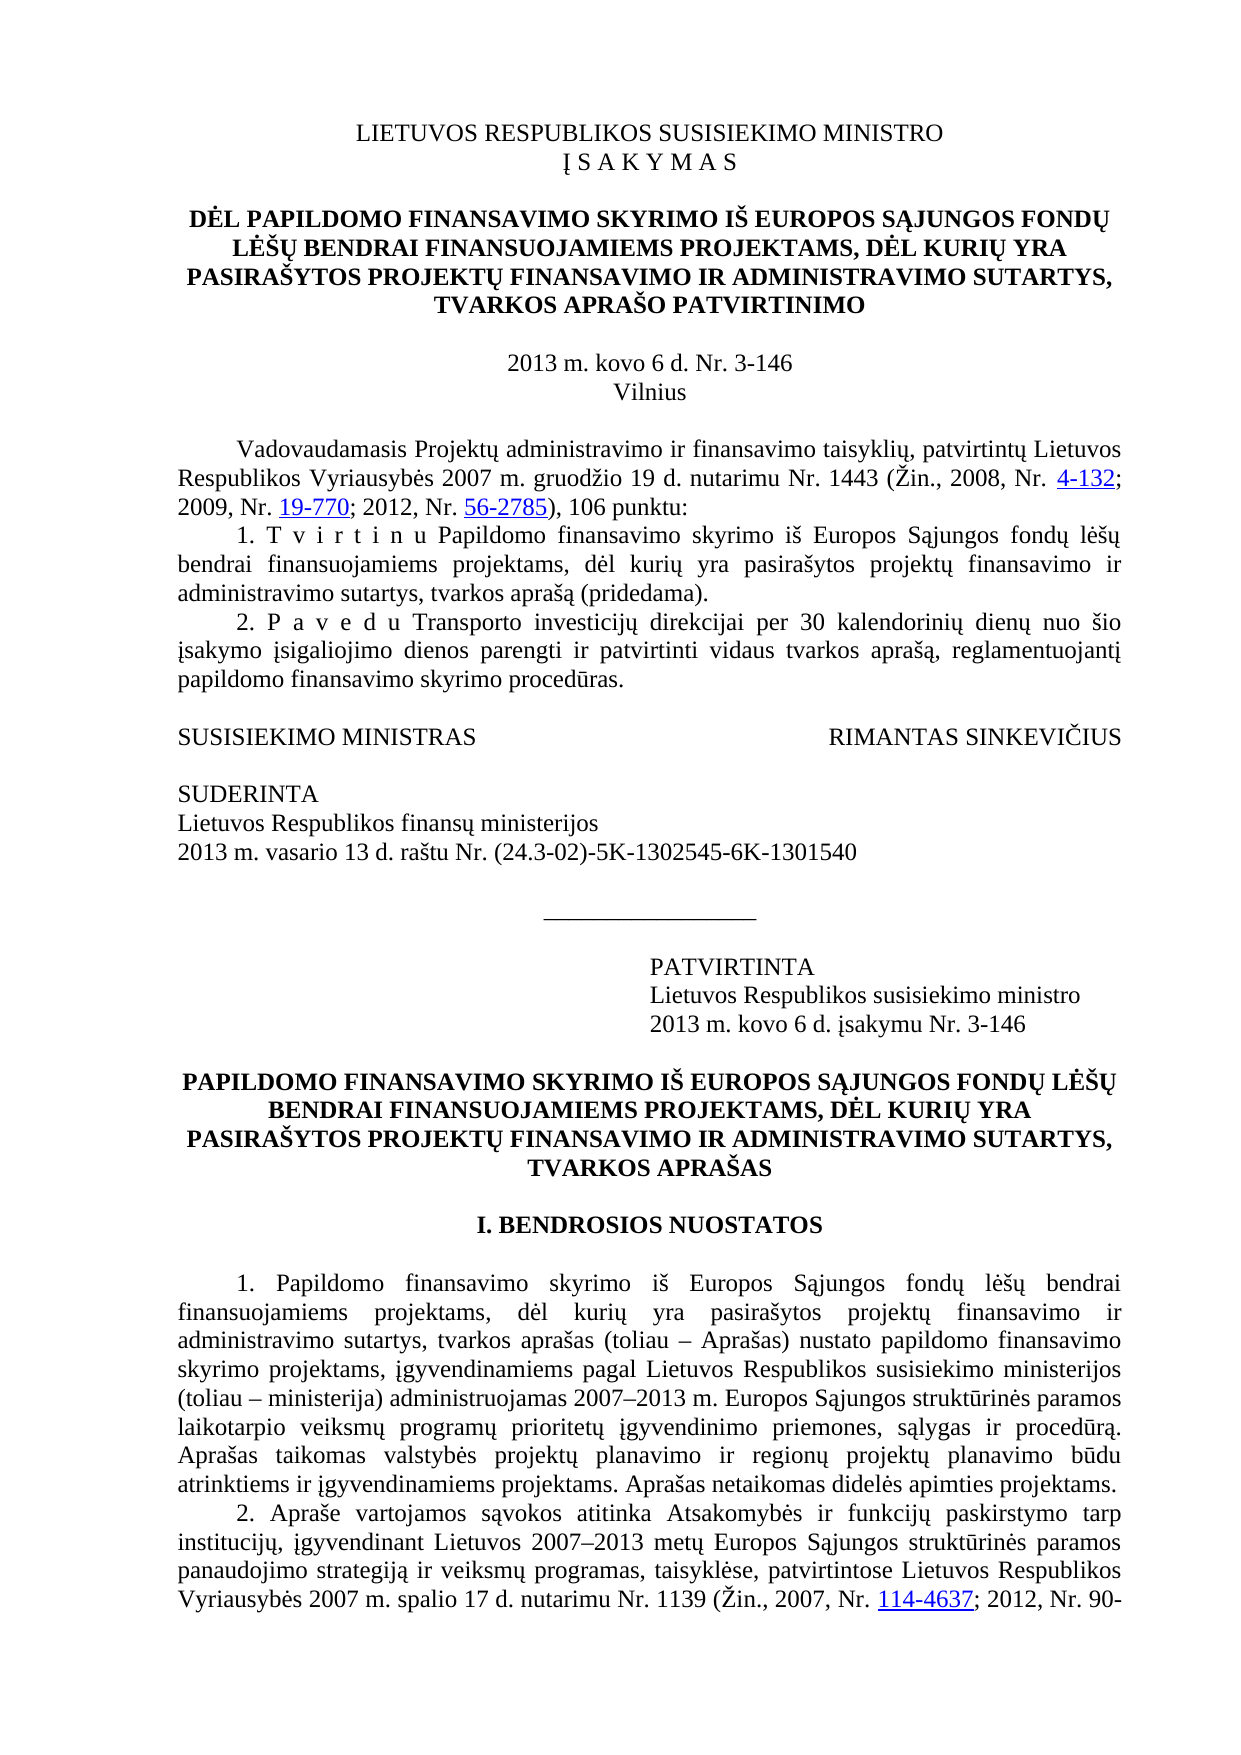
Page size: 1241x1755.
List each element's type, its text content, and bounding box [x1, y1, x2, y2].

text LIETUVOS RESPUBLIKOS SUSISIEKIMO MINISTRO [177, 118, 1122, 147]
text 2013 m. kovo 6 d. Nr. 3-146 [177, 348, 1122, 377]
text Susisiekimo ministras Rimantas Sinkevičius [177, 722, 1122, 751]
text 1. Papildomo finansavimo skyrimo iš Europos Sąjungos fondų lėšų bendrai finansuojamiems projektams, dėl kurių yra pasirašytos projektų finansavimo ir administravimo sutartys, tvarkos aprašas (toliau – Aprašas) nustato papildomo finansavimo skyrimo projektams, įgyvendinamiems pagal Lietuvos Respublikos susisiekimo ministerijos (toliau – ministerija) administruojamas 2007–2013 m. Europos Sąjungos struktūrinės paramos laikotarpio veiksmų programų prioritetų įgyvendinimo priemones, sąlygas ir procedūrą. Aprašas taikomas valstybės projektų planavimo ir regionų projektų planavimo būdu atrinktiems ir įgyvendinamiems projektams. Aprašas netaikomas didelės apimties projektams. [177, 1268, 1122, 1498]
text 2. P a v e d u Transporto investicijų direkcijai per 30 kalendorinių dienų nuo šio įsakymo įsigaliojimo dienos parengti ir patvirtinti vidaus tvarkos aprašą, reglamentuojantį papildomo finansavimo skyrimo procedūras. [177, 607, 1122, 693]
text 2. Apraše vartojamos sąvokos atitinka Atsakomybės ir funkcijų paskirstymo tarp institucijų, įgyvendinant Lietuvos 2007–2013 metų Europos Sąjungos struktūrinės paramos panaudojimo strategiją ir veiksmų programas, taisyklėse, patvirtintose Lietuvos Respublikos Vyriausybės 2007 m. spalio 17 d. nutarimu Nr. 1139 (Žin., 2007, Nr. 114-4637; 2012, Nr. 90- [177, 1498, 1122, 1613]
text _________________ [177, 894, 1122, 923]
text PATVIRTINTA [649, 952, 1122, 981]
text Lietuvos Respublikos finansų ministerijos [177, 808, 1122, 837]
text 2013 m. vasario 13 d. raštu Nr. (24.3-02)-5K-1302545-6K-1301540 [177, 837, 1122, 866]
text I. BENDROSIOS NUOSTATOS [177, 1211, 1122, 1239]
text Į S A K Y M A S [177, 147, 1122, 176]
text Vadovaudamasis Projektų administravimo ir finansavimo taisyklių, patvirtintų Lietuvos Respublikos Vyriausybės 2007 m. gruodžio 19 d. nutarimu Nr. 1443 (Žin., 2008, Nr. 4-132; 2009, Nr. 19-770; 2012, Nr. 56-2785), 106 punktu: [177, 434, 1122, 521]
text DĖL PAPILDOMO FINANSAVIMO SKYRIMO IŠ EUROPOS SĄJUNGOS FONDŲ LĖŠŲ BENDRAI FINANSUOJAMIEMS PROJEKTAMS, DĖL KURIŲ YRA PASIRAŠYTOS PROJEKTŲ FINANSAVIMO IR ADMINISTRAVIMO SUTARTYS, TVARKOS APRAŠO PATVIRTINIMO [177, 204, 1122, 319]
text PAPILDOMO FINANSAVIMO SKYRIMO IŠ EUROPOS SĄJUNGOS FONDŲ LĖŠų BENDRAI FINAnSUOJAMIEMS PROJEKTAMS, DĖL KURIŲ YRA PASIRAŠYTOS PROJEKTŲ FINANSAVIMO IR ADMINISTRAVIMO SUTARTYS, TVARKOS APRAŠAS [177, 1067, 1122, 1182]
text Lietuvos Respublikos susisiekimo ministro 2013 m. kovo 6 d. įsakymu Nr. 3-146 [649, 981, 1122, 1038]
text SUDERINTA [177, 779, 1122, 808]
text 1. T v i r t i n u Papildomo finansavimo skyrimo iš Europos Sąjungos fondų lėšų bendrai finansuojamiems projektams, dėl kurių yra pasirašytos projektų finansavimo ir administravimo sutartys, tvarkos aprašą (pridedama). [177, 521, 1122, 607]
text Vilnius [177, 377, 1122, 406]
